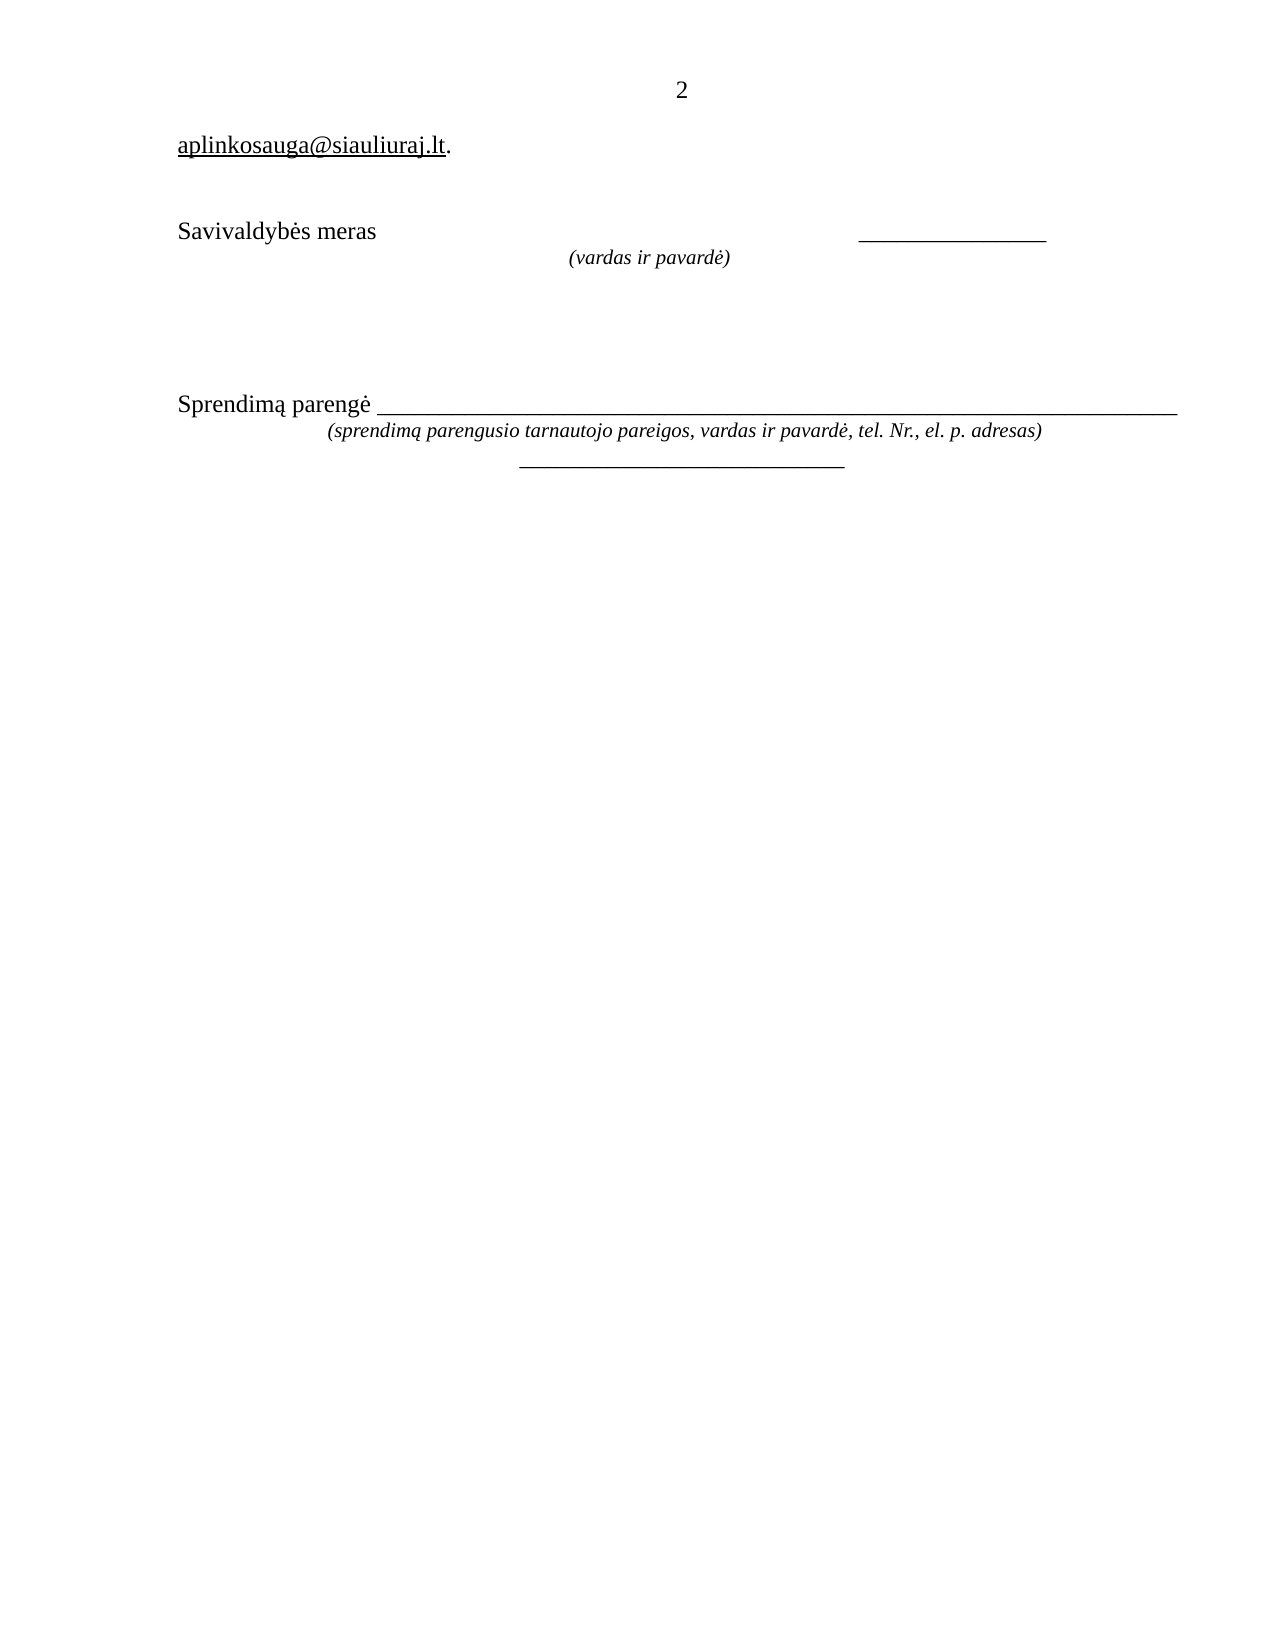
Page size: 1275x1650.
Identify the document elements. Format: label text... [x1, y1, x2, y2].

text (vardas ir pavardė) [177, 245, 1186, 269]
text Savivaldybės meras _______________ [177, 216, 1186, 245]
text Sprendimą parengė ________________________________________________________________ [177, 389, 1186, 418]
text aplinkosauga@siauliuraj.lt. [177, 130, 1186, 159]
text __________________________ [177, 442, 1186, 471]
text (sprendimą parengusio tarnautojo pareigos, vardas ir pavardė, tel. Nr., el. p. adresas) [177, 418, 1186, 442]
